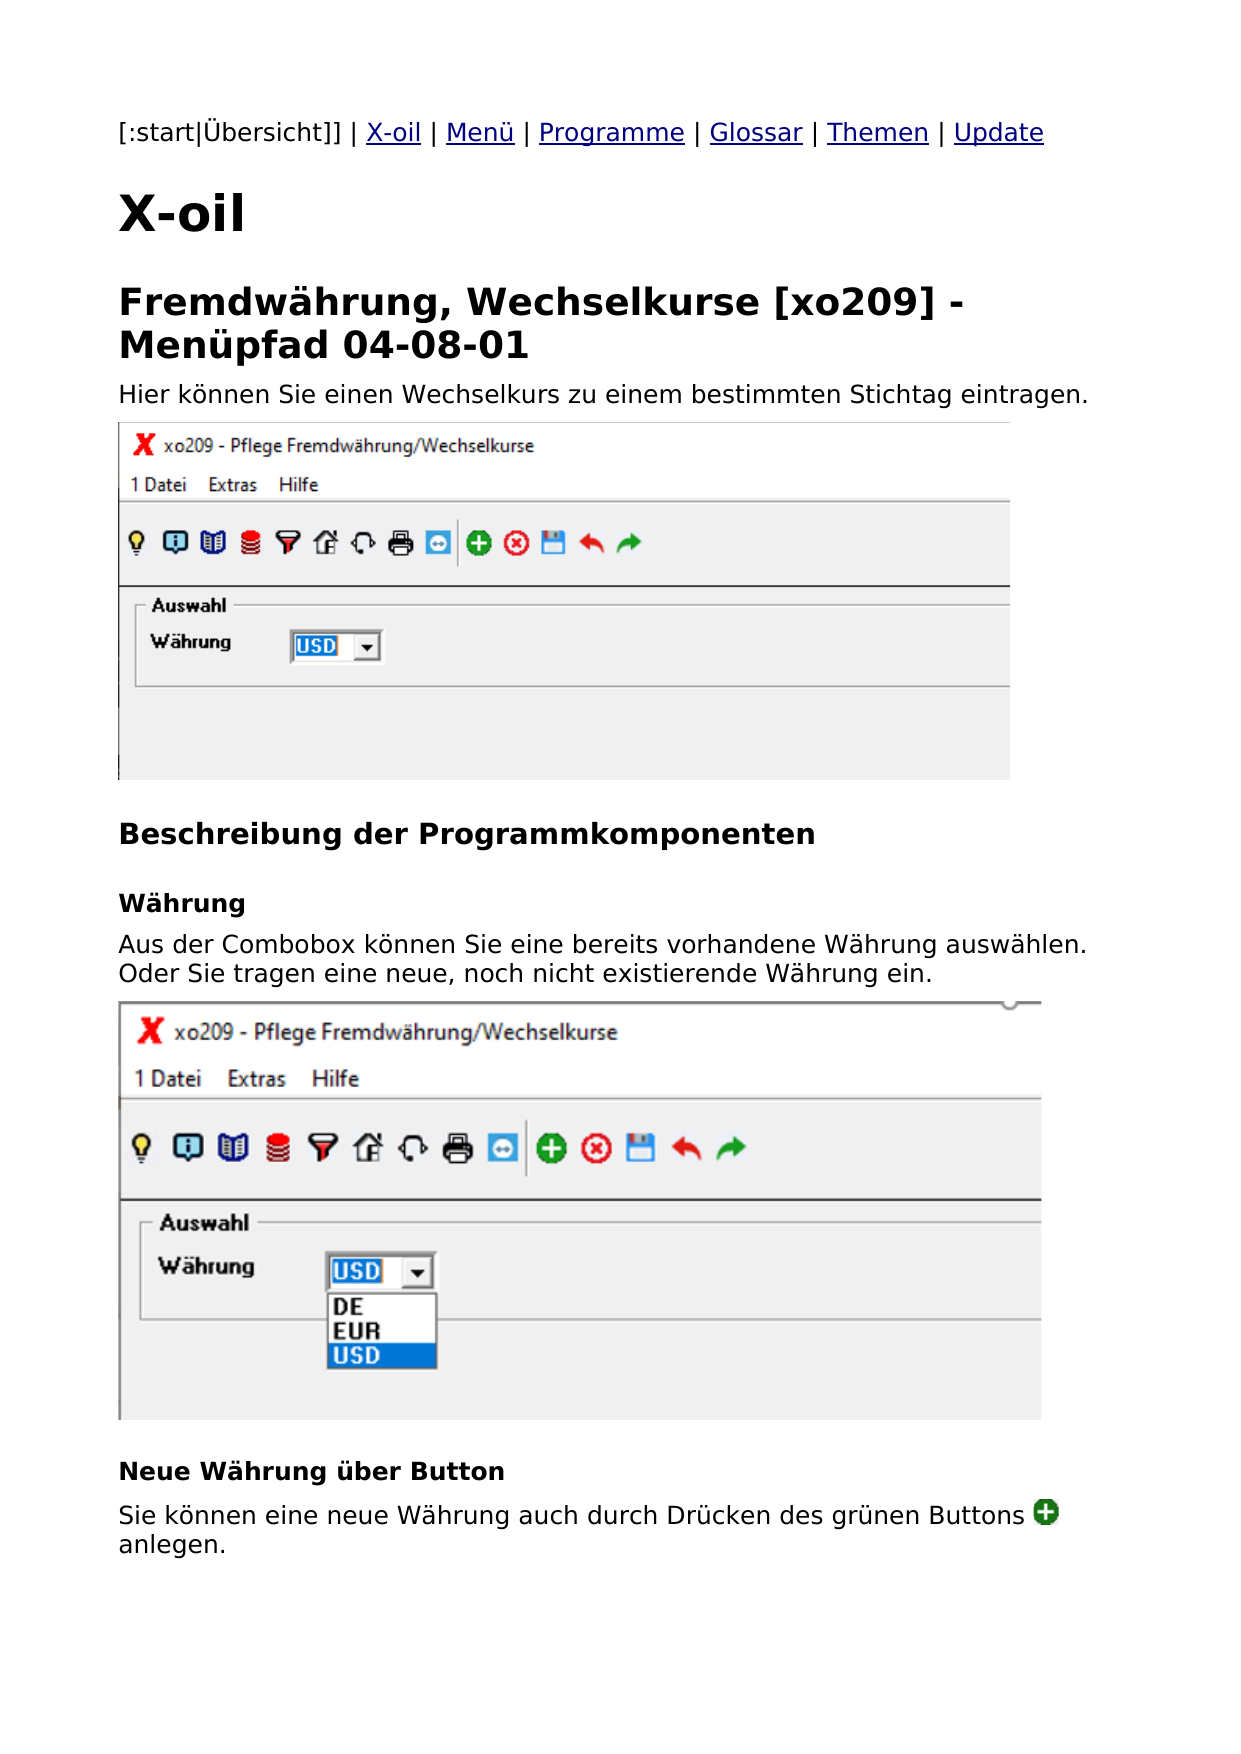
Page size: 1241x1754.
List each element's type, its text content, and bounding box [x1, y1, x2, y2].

text Aus der Combobox können Sie eine bereits vorhandene Währung auswählen. Oder Sie tragen eine neue, noch nicht existierende Währung ein. [118, 930, 1122, 989]
subtitle Beschreibung der Programmkomponenten [118, 817, 1122, 851]
subtitle Währung [118, 889, 1122, 918]
text [:start|Übersicht]] | X-oil | Menü | Programme | Glossar | Themen | Update [118, 118, 1122, 147]
text Hier können Sie einen Wechselkurs zu einem bestimmten Stichtag eintragen. [118, 380, 1122, 409]
text Sie können eine neue Währung auch durch Drücken des grünen Buttons anlegen. [118, 1499, 1122, 1559]
picture [118, 1001, 1042, 1420]
subtitle Neue Währung über Button [118, 1457, 1122, 1487]
picture [1033, 1499, 1059, 1525]
subtitle Fremdwährung, Wechselkurse [xo209] - Menüpfad 04-08-01 [118, 281, 1122, 368]
picture [118, 422, 1011, 780]
subtitle X-oil [118, 185, 1122, 243]
